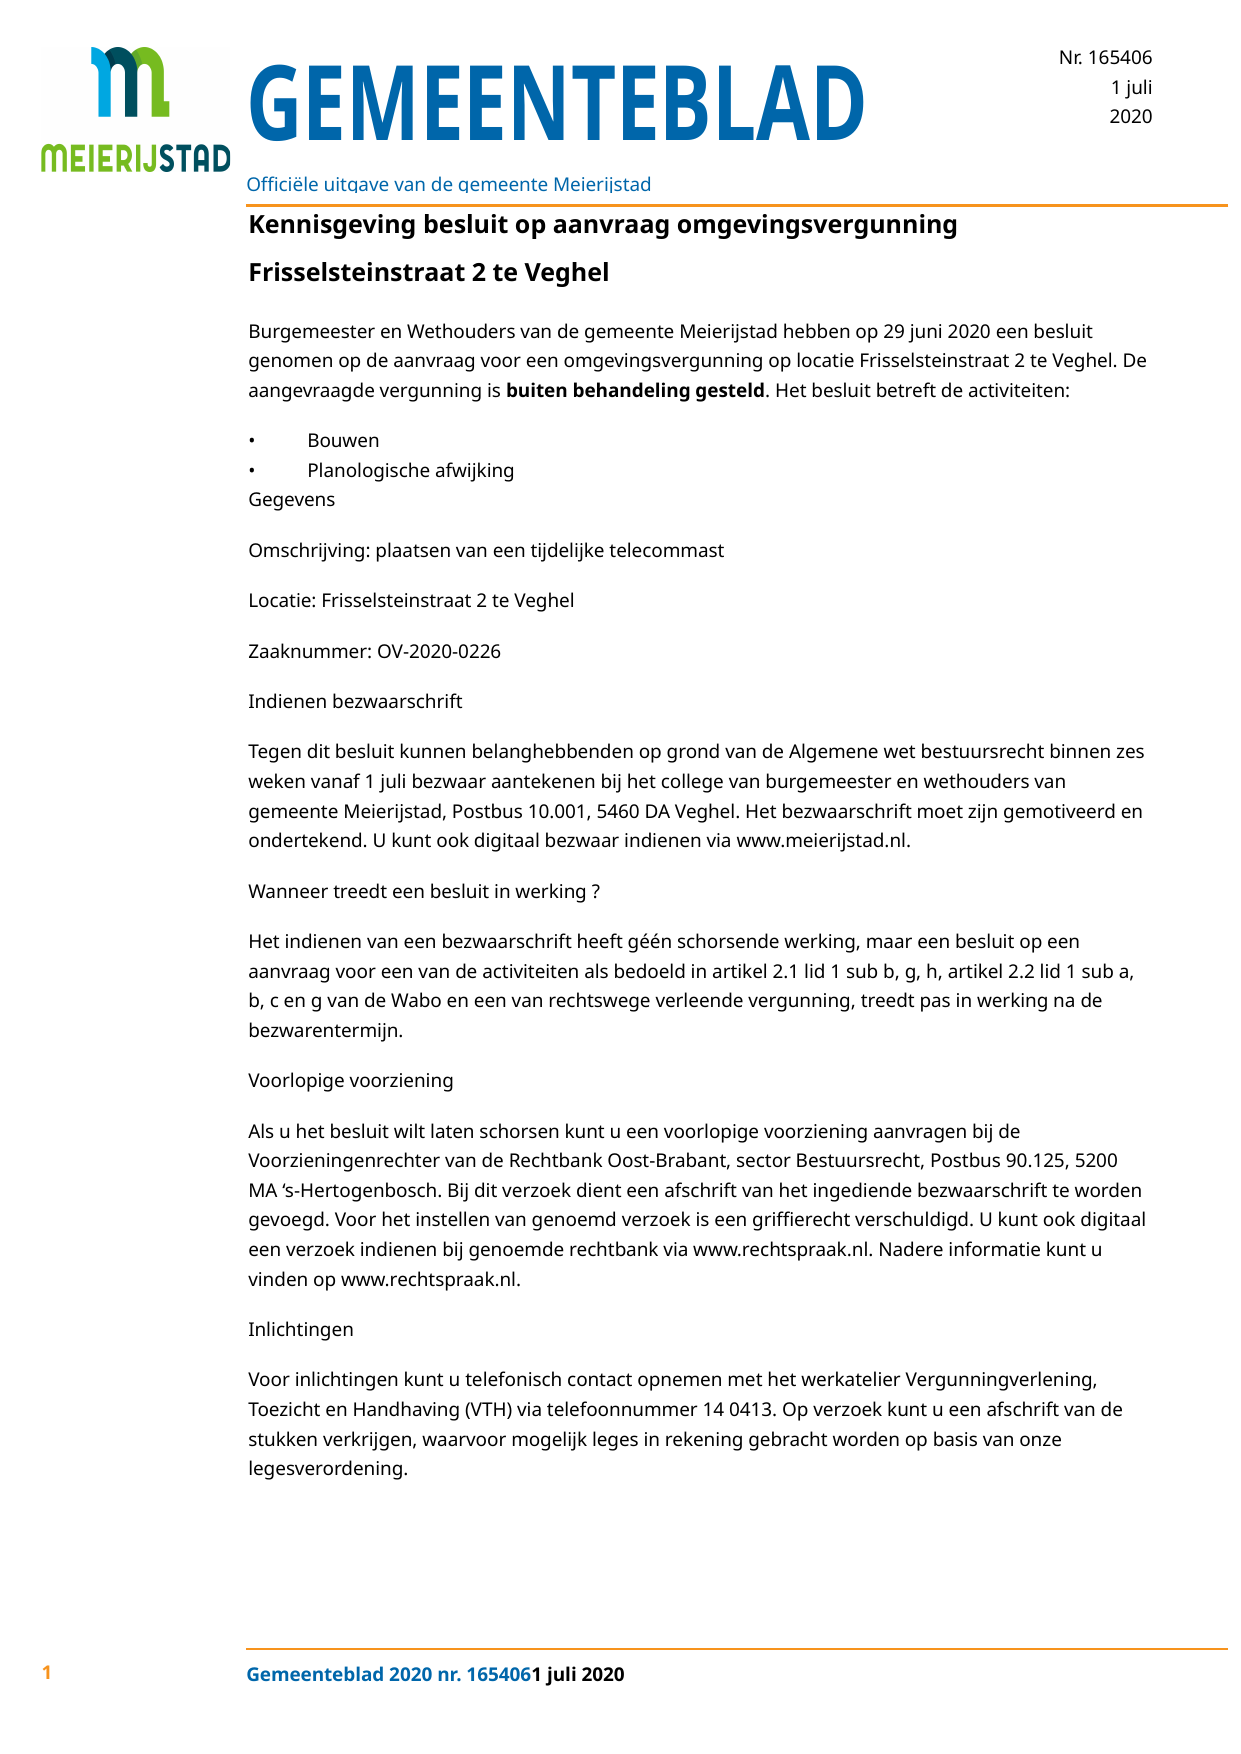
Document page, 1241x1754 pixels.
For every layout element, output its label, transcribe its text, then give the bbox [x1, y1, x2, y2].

text Omschrijving: plaatsen van een tijdelijke telecommast [248, 537, 1152, 563]
text Voorlopige voorziening [248, 1067, 1152, 1093]
text Wanneer treedt een besluit in werking ? [248, 878, 1152, 904]
text Burgemeester en Wethouders van de gemeente Meierijstad hebben op 29 juni 2020 een besluit genomen op de aanvraag voor een omgevingsvergunning op locatie Frisselsteinstraat 2 te Veghel. De aangevraagde vergunning is buiten behandeling gesteld. Het besluit betreft de activiteiten: [248, 318, 1152, 403]
text Kennisgeving besluit op aanvraag omgevingsvergunning Frisselsteinstraat 2 te Veghel [248, 207, 1152, 288]
picture [41, 47, 231, 172]
text Inlichtingen [248, 1316, 1152, 1342]
list Bouwen [248, 427, 1152, 453]
text Tegen dit besluit kunnen belanghebbenden op grond van de Algemene wet bestuursrecht binnen zes weken vanaf 1 juli bezwaar aantekenen bij het college van burgemeester en wethouders van gemeente Meierijstad, Postbus 10.001, 5460 DA Veghel. Het bezwaarschrift moet zijn gemotiveerd en ondertekend. U kunt ook digitaal bezwaar indienen via www.meierijstad.nl. [248, 739, 1152, 853]
text Het indienen van een bezwaarschrift heeft géén schorsende werking, maar een besluit op een aanvraag voor een van de activiteiten als bedoeld in artikel 2.1 lid 1 sub b, g, h, artikel 2.2 lid 1 sub a, b, c en g van de Wabo en een van rechtswege verleende vergunning, treedt pas in werking na de bezwarentermijn. [248, 928, 1152, 1043]
text Als u het besluit wilt laten schorsen kunt u een voorlopige voorziening aanvragen bij de Voorzieningenrechter van de Rechtbank Oost-Brabant, sector Bestuursrecht, Postbus 90.125, 5200 MA ‘s-Hertogenbosch. Bij dit verzoek dient een afschrift van het ingediende bezwaarschrift te worden gevoegd. Voor het instellen van genoemd verzoek is een griffierecht verschuldigd. U kunt ook digitaal een verzoek indienen bij genoemde rechtbank via www.rechtspraak.nl. Nadere informatie kunt u vinden op www.rechtspraak.nl. [248, 1118, 1152, 1292]
text Voor inlichtingen kunt u telefonisch contact opnemen met het werkatelier Vergunningverlening, Toezicht en Handhaving (VTH) via telefoonnummer 14 0413. Op verzoek kunt u een afschrift van de stukken verkrijgen, waarvoor mogelijk leges in rekening gebracht worden op basis van onze legesverordening. [248, 1367, 1152, 1481]
text Indienen bezwaarschrift [248, 688, 1152, 714]
text Gegevens [248, 487, 1152, 512]
text Zaaknummer: OV-2020-0226 [248, 638, 1152, 664]
list Planologische afwijking [248, 457, 1152, 483]
text Locatie: Frisselsteinstraat 2 te Veghel [248, 587, 1152, 613]
